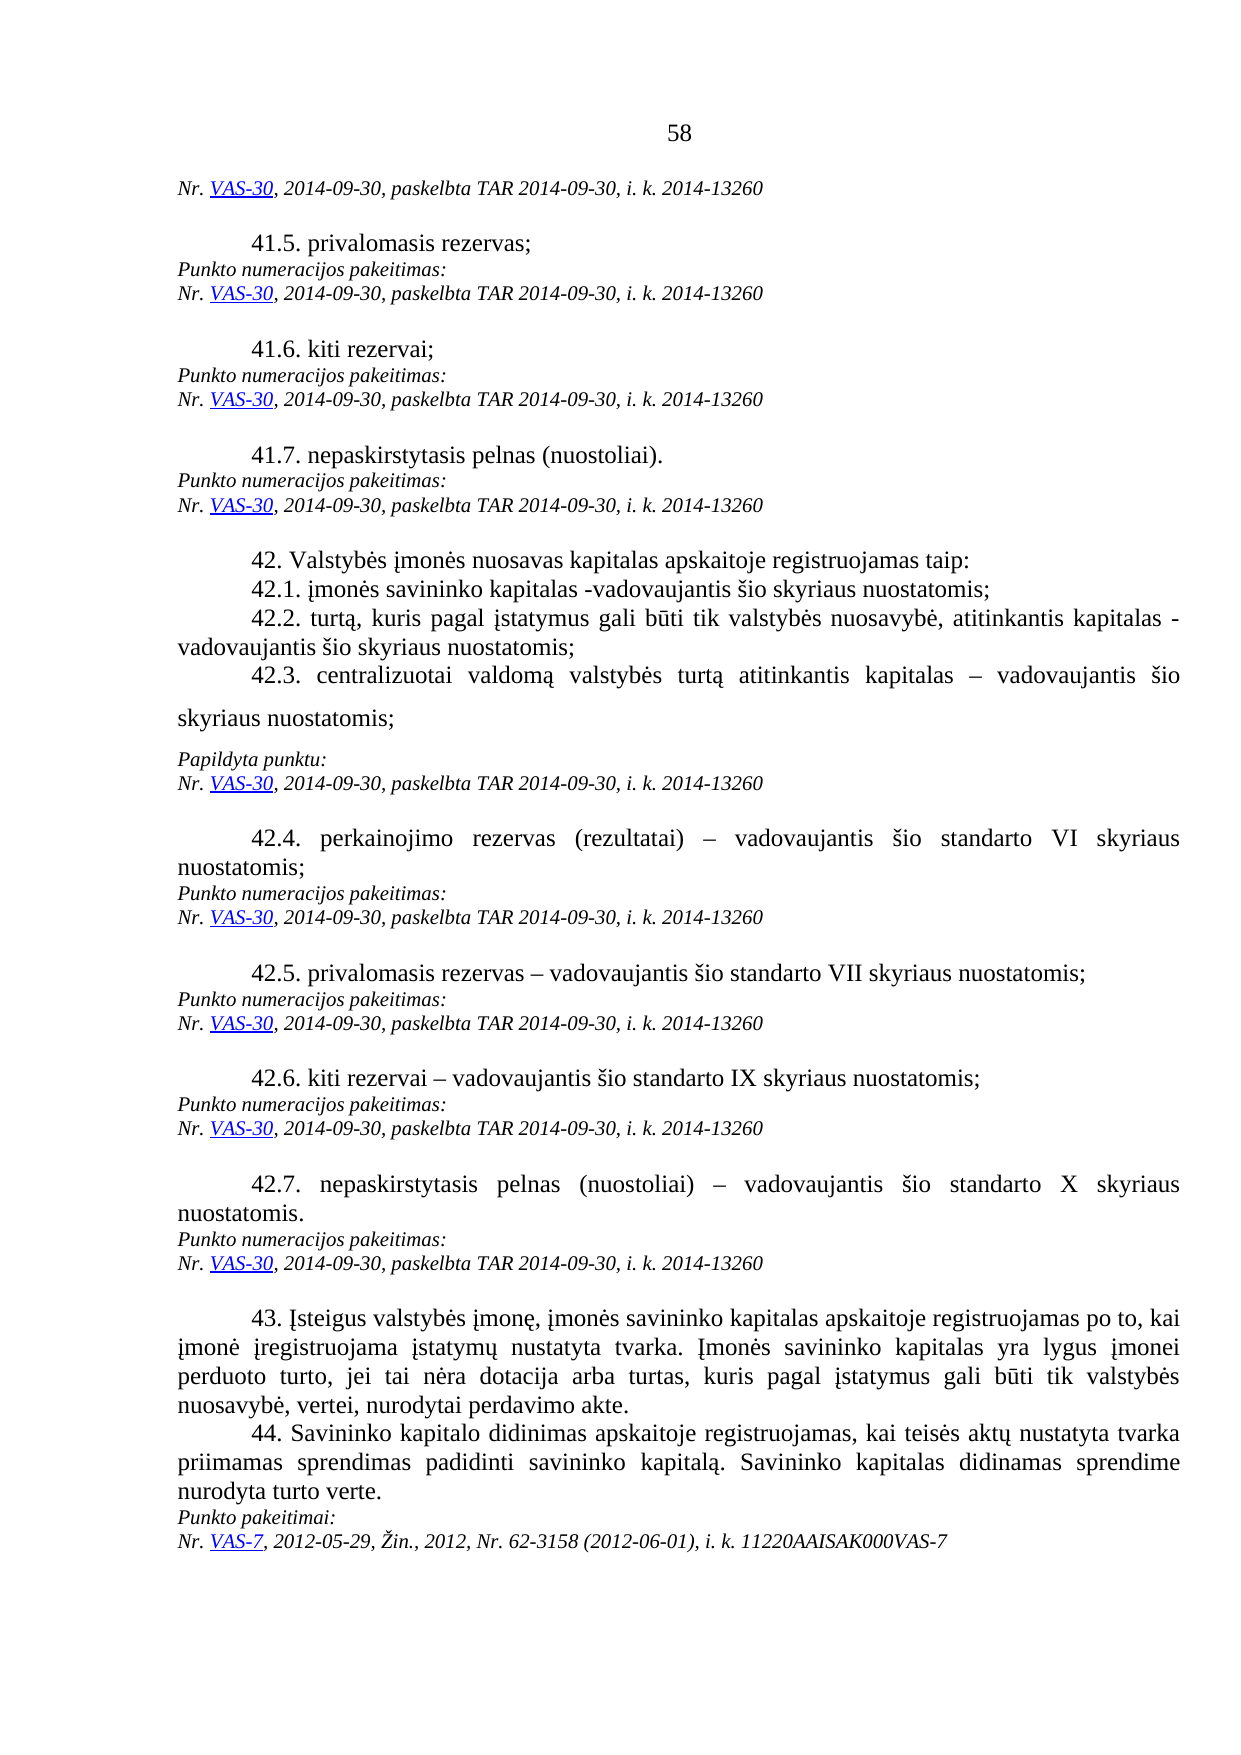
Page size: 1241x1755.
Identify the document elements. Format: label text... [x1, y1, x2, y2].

text Nr. VAS-30, 2014-09-30, paskelbta TAR 2014-09-30, i. k. 2014-13260 [177, 1251, 1181, 1275]
text 42. Valstybės įmonės nuosavas kapitalas apskaitoje registruojamas taip: [177, 545, 1181, 574]
text Nr. VAS-30, 2014-09-30, paskelbta TAR 2014-09-30, i. k. 2014-13260 [177, 387, 1181, 411]
text Punkto numeracijos pakeitimas: [177, 881, 1181, 905]
text 42.2. turtą, kuris pagal įstatymus gali būti tik valstybės nuosavybė, atitinkantis kapitalas -vadovaujantis šio skyriaus nuostatomis; [177, 603, 1181, 660]
text Nr. VAS-30, 2014-09-30, paskelbta TAR 2014-09-30, i. k. 2014-13260 [177, 492, 1181, 517]
text Nr. VAS-30, 2014-09-30, paskelbta TAR 2014-09-30, i. k. 2014-13260 [177, 1116, 1181, 1140]
text 44. Savininko kapitalo didinimas apskaitoje registruojamas, kai teisės aktų nustatyta tvarka priimamas sprendimas padidinti savininko kapitalą. Savininko kapitalas didinamas sprendime nurodyta turto verte. [177, 1418, 1181, 1505]
text 42.5. privalomasis rezervas – vadovaujantis šio standarto VII skyriaus nuostatomis; [177, 958, 1181, 987]
text 42.4. perkainojimo rezervas (rezultatai) – vadovaujantis šio standarto VI skyriaus nuostatomis; [177, 823, 1181, 881]
text Punkto numeracijos pakeitimas: [177, 1227, 1181, 1251]
text 41.6. kiti rezervai; [177, 334, 1181, 363]
text Punkto numeracijos pakeitimas: [177, 1092, 1181, 1116]
text 42.7. nepaskirstytasis pelnas (nuostoliai) – vadovaujantis šio standarto X skyriaus nuostatomis. [177, 1169, 1181, 1227]
text Nr. VAS-30, 2014-09-30, paskelbta TAR 2014-09-30, i. k. 2014-13260 [177, 1011, 1181, 1035]
text Nr. VAS-30, 2014-09-30, paskelbta TAR 2014-09-30, i. k. 2014-13260 [177, 176, 1181, 200]
text 41.7. nepaskirstytasis pelnas (nuostoliai). [177, 440, 1181, 468]
text Punkto numeracijos pakeitimas: [177, 468, 1181, 492]
text 42.1. įmonės savininko kapitalas -vadovaujantis šio skyriaus nuostatomis; [177, 574, 1181, 603]
text Nr. VAS-30, 2014-09-30, paskelbta TAR 2014-09-30, i. k. 2014-13260 [177, 905, 1181, 929]
text 41.5. privalomasis rezervas; [177, 228, 1181, 257]
text Nr. VAS-30, 2014-09-30, paskelbta TAR 2014-09-30, i. k. 2014-13260 [177, 281, 1181, 305]
text Nr. VAS-30, 2014-09-30, paskelbta TAR 2014-09-30, i. k. 2014-13260 [177, 771, 1181, 795]
text Punkto numeracijos pakeitimas: [177, 257, 1181, 281]
text 42.6. kiti rezervai – vadovaujantis šio standarto IX skyriaus nuostatomis; [177, 1063, 1181, 1092]
text 42.3. centralizuotai valdomą valstybės turtą atitinkantis kapitalas – vadovaujantis šio skyriaus nuostatomis; [177, 660, 1181, 732]
text Punkto pakeitimai: [177, 1505, 1181, 1529]
text Nr. VAS-7, 2012-05-29, Žin., 2012, Nr. 62-3158 (2012-06-01), i. k. 11220AAISAK000VAS-7 [177, 1529, 1181, 1553]
text 43. Įsteigus valstybės įmonę, įmonės savininko kapitalas apskaitoje registruojamas po to, kai įmonė įregistruojama įstatymų nustatyta tvarka. Įmonės savininko kapitalas yra lygus įmonei perduoto turto, jei tai nėra dotacija arba turtas, kuris pagal įstatymus gali būti tik valstybės nuosavybė, vertei, nurodytai perdavimo akte. [177, 1303, 1181, 1418]
text Punkto numeracijos pakeitimas: [177, 363, 1181, 387]
text Punkto numeracijos pakeitimas: [177, 987, 1181, 1011]
text Papildyta punktu: [177, 747, 1181, 771]
